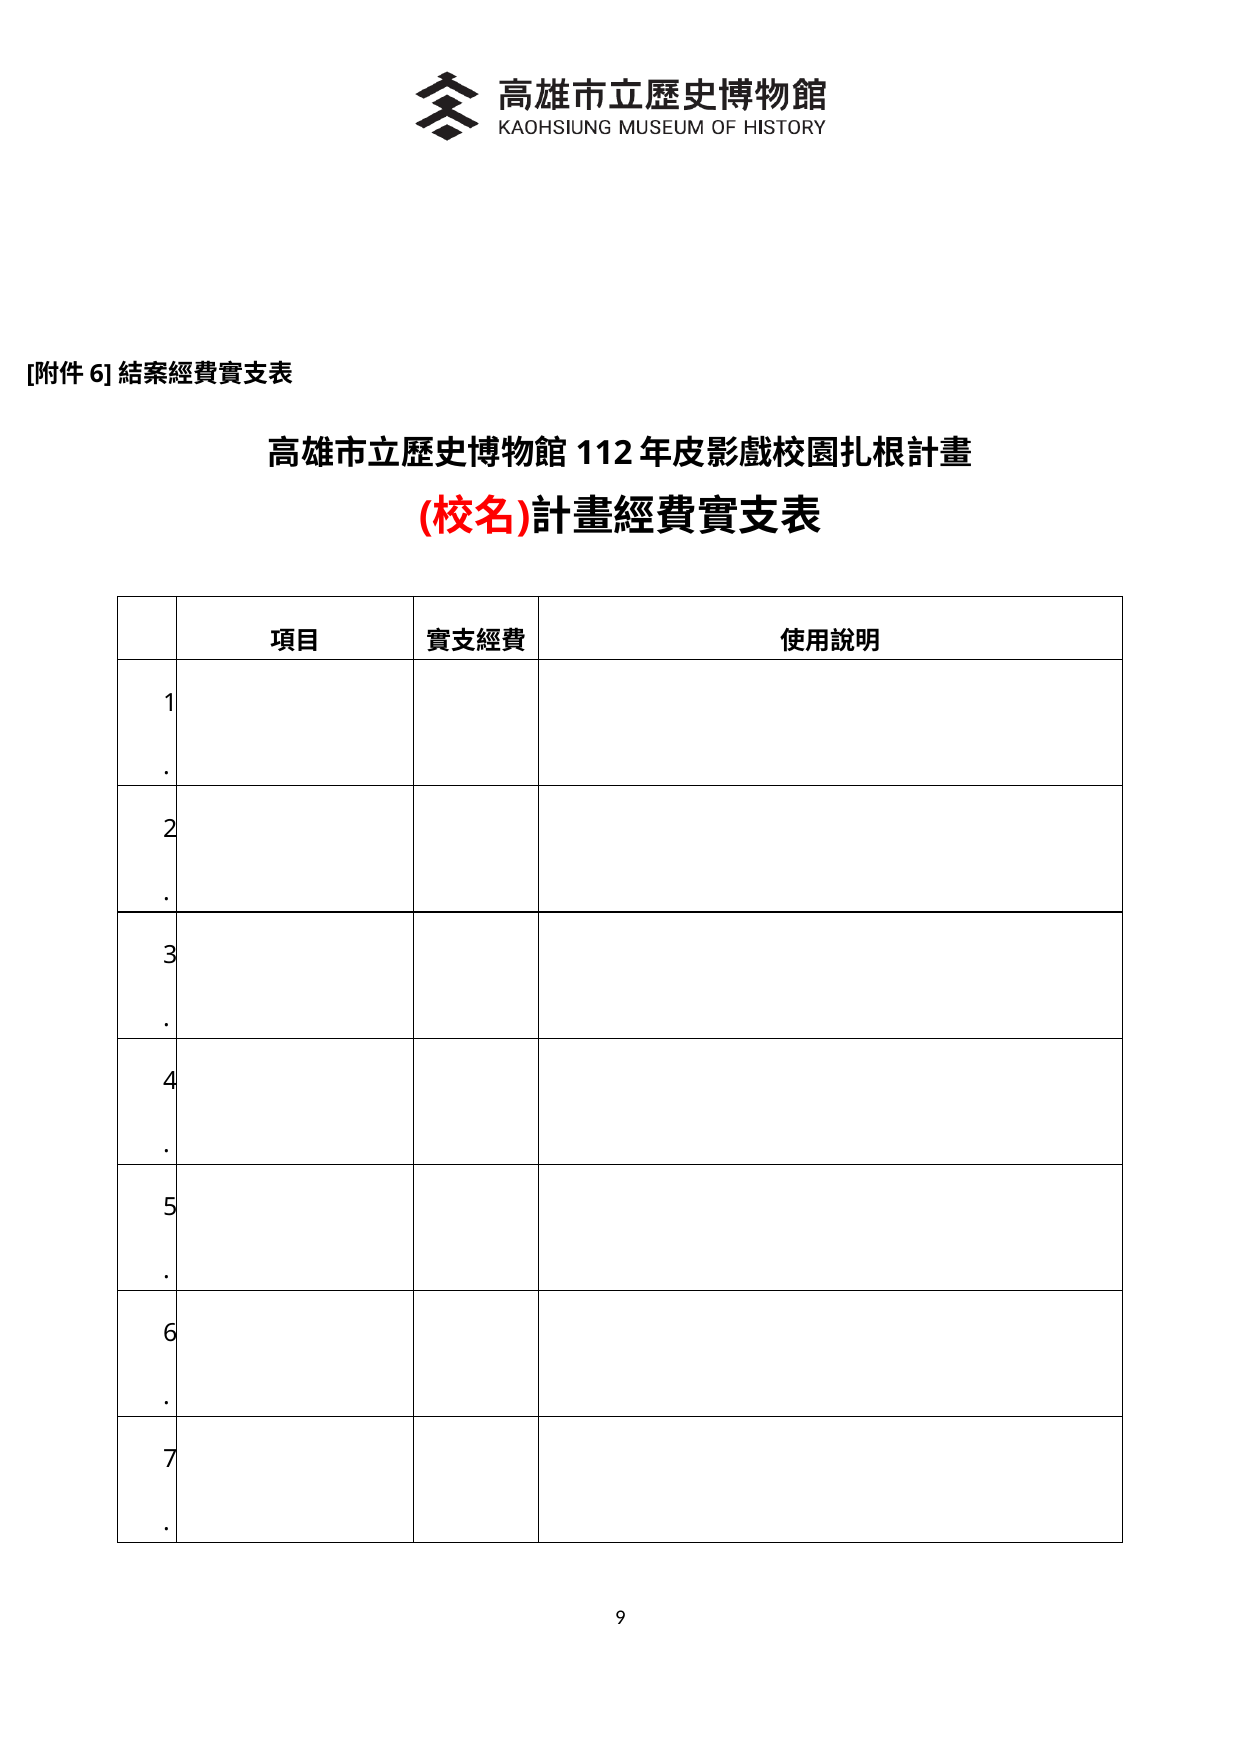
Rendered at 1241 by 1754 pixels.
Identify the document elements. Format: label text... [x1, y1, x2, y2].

table_cell [539, 1165, 1122, 1289]
table_cell [177, 660, 413, 785]
table_header 實支經費 [414, 597, 538, 659]
table_cell [177, 1039, 413, 1163]
table_cell [539, 1417, 1122, 1542]
table_cell [414, 913, 538, 1037]
table_cell [177, 913, 413, 1037]
table_cell [177, 786, 413, 911]
table_cell [166, 1075, 172, 1083]
text (校名)計畫經費實支表 [112, 471, 1128, 533]
table_cell [118, 1165, 176, 1289]
table_cell [414, 1165, 538, 1289]
table_cell [177, 1417, 413, 1542]
table_cell [118, 1417, 176, 1542]
table_cell [539, 1039, 1122, 1163]
table_cell [539, 913, 1122, 1037]
table_cell [414, 1291, 538, 1416]
table_cell [177, 1165, 413, 1289]
text [附件6] 結案經費實支表 [26, 354, 490, 390]
table_cell [118, 1039, 176, 1163]
table_cell [118, 913, 176, 1037]
table_cell [539, 786, 1122, 911]
table_header 項目 [177, 597, 413, 659]
text 高雄市立歷史博物館 112年皮影戲校園扎根計畫 [11, 346, 1128, 471]
table_header [118, 597, 176, 659]
table_header 使用說明 [539, 597, 1122, 659]
table_cell [118, 1291, 176, 1416]
table_cell [414, 660, 538, 785]
table_cell [414, 1417, 538, 1542]
table_cell [177, 1291, 413, 1416]
table_cell [539, 660, 1122, 785]
table_cell [118, 660, 176, 785]
table_cell [539, 1291, 1122, 1416]
table_cell [118, 786, 176, 911]
table_cell [414, 1039, 538, 1163]
table_cell [414, 786, 538, 911]
table_cell [167, 1332, 174, 1339]
